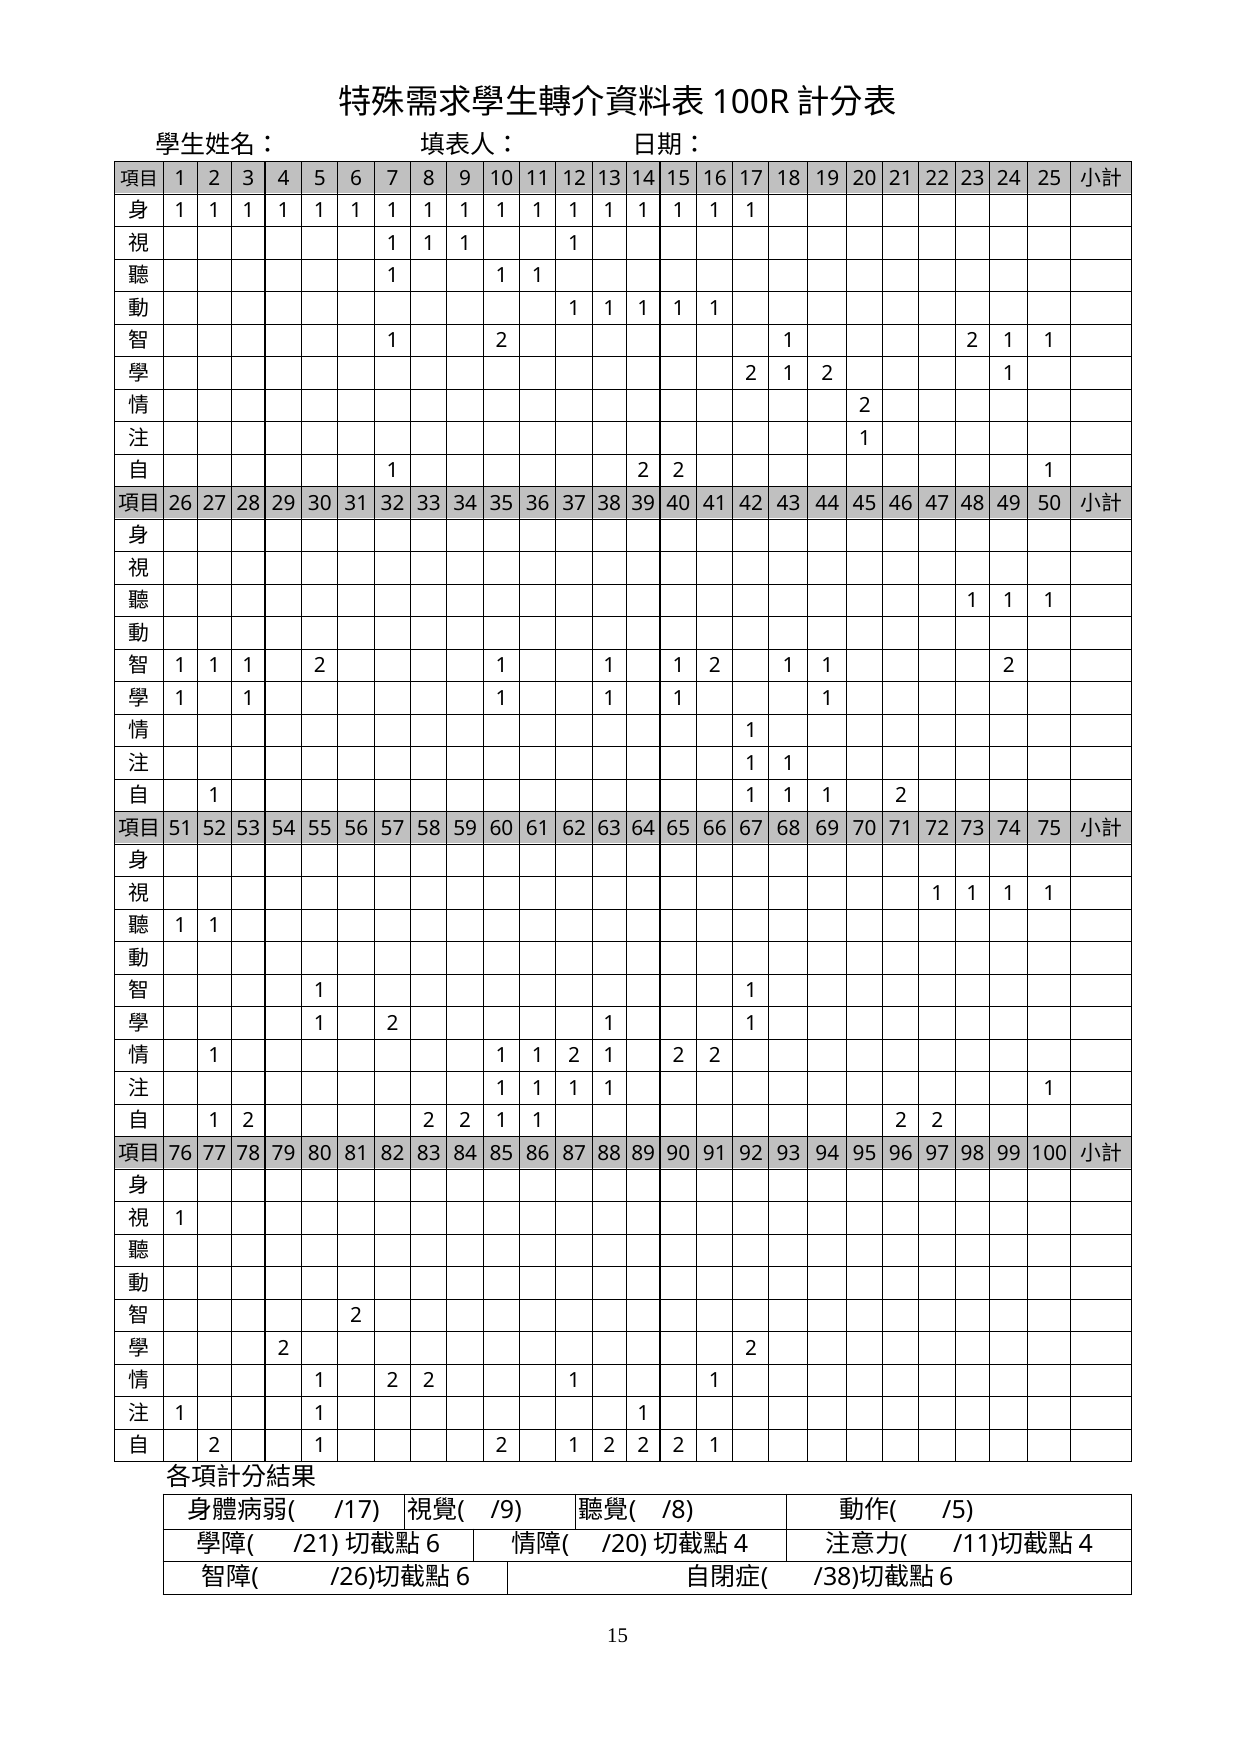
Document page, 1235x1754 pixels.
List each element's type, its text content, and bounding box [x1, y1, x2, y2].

table_cell [375, 390, 410, 421]
table_cell [302, 845, 337, 876]
table_cell [198, 1397, 231, 1428]
table_cell [484, 747, 519, 778]
table_cell [733, 390, 768, 421]
table_cell [266, 1267, 301, 1298]
table_cell [808, 1397, 846, 1428]
table_cell [883, 1430, 918, 1461]
table_cell [769, 1397, 807, 1428]
table_cell [1071, 942, 1131, 973]
table_cell [232, 1202, 264, 1233]
table_cell [232, 292, 264, 323]
table_cell [375, 780, 410, 811]
table_cell [956, 1235, 989, 1266]
table_cell [627, 747, 659, 778]
table_header 23 [956, 162, 989, 193]
table_cell [447, 1332, 483, 1363]
table_cell [733, 552, 768, 583]
table_cell [302, 260, 337, 291]
table_cell 1 [232, 195, 264, 226]
table_cell [956, 845, 989, 876]
table_cell [520, 1332, 555, 1363]
table_header 20 [847, 162, 882, 193]
table_cell [338, 1235, 374, 1266]
table_cell [520, 1170, 555, 1201]
table_cell [520, 357, 555, 388]
table_cell [990, 910, 1027, 941]
table_cell [338, 910, 374, 941]
table_cell [697, 585, 732, 616]
table_cell [847, 975, 882, 1006]
table_cell 1 [733, 747, 768, 778]
table_cell [883, 747, 918, 778]
table_cell 1 [484, 260, 519, 291]
table_cell [375, 650, 410, 681]
table_cell [302, 292, 337, 323]
table_cell 1 [447, 227, 483, 258]
table_cell [593, 975, 626, 1006]
table_cell [808, 1332, 846, 1363]
table_cell [627, 617, 659, 648]
table_cell [919, 260, 955, 291]
table_cell [990, 682, 1027, 713]
table_cell [769, 1300, 807, 1331]
table_cell 75 [1028, 812, 1070, 843]
table_header 2 [198, 162, 231, 193]
table_cell [1132, 324, 1216, 356]
table_cell 86 [520, 1137, 555, 1168]
table_cell [990, 1007, 1027, 1038]
table_cell [593, 357, 626, 388]
table_cell [956, 1300, 989, 1331]
table_cell [520, 552, 555, 583]
table_cell 55 [302, 812, 337, 843]
table_cell [733, 682, 768, 713]
table_cell [593, 845, 626, 876]
table_cell 1 [198, 195, 231, 226]
table_cell [733, 422, 768, 453]
table_cell [1071, 1365, 1131, 1396]
table_cell [375, 715, 410, 746]
table_cell [661, 975, 696, 1006]
table_cell [556, 1235, 592, 1266]
table_cell 1 [484, 1072, 519, 1103]
table_cell [198, 877, 231, 908]
table_cell [1071, 390, 1131, 421]
table_cell [115, 1462, 163, 1493]
table_cell [411, 1202, 446, 1233]
table_cell [786, 1462, 824, 1493]
table_cell 1 [484, 1105, 519, 1136]
table_cell [302, 1300, 337, 1331]
table_cell [556, 1007, 592, 1038]
table_cell [266, 1040, 301, 1071]
table_cell [883, 520, 918, 551]
table_cell [375, 845, 410, 876]
table_cell [1132, 1429, 1216, 1461]
table_cell [808, 292, 846, 323]
table_cell [232, 1300, 264, 1331]
table_cell 1 [919, 877, 955, 908]
table_cell 26 [164, 487, 197, 518]
table_cell [661, 715, 696, 746]
table_cell 85 [484, 1137, 519, 1168]
table_cell [1132, 1364, 1216, 1396]
table_cell [266, 942, 301, 973]
table_cell [1028, 227, 1070, 258]
table_cell [697, 1397, 732, 1428]
table_cell [1132, 486, 1216, 518]
table_cell [411, 1332, 446, 1363]
table_cell [847, 1300, 882, 1331]
table_cell [1071, 552, 1131, 583]
table_cell [520, 1267, 555, 1298]
table_header 11 [520, 162, 555, 193]
table_cell 30 [302, 487, 337, 518]
table_cell [883, 1300, 918, 1331]
table_cell [520, 1202, 555, 1233]
table_cell [919, 1365, 955, 1396]
table_cell [627, 1300, 659, 1331]
table_cell [266, 585, 301, 616]
table_cell [338, 585, 374, 616]
table_cell [883, 292, 918, 323]
table_cell [266, 845, 301, 876]
table_cell 90 [661, 1137, 696, 1168]
table_cell [769, 455, 807, 486]
table_cell [808, 260, 846, 291]
table_cell 1 [733, 1007, 768, 1038]
table_cell [955, 1462, 989, 1493]
table_cell 視覺( /9) [405, 1495, 575, 1528]
table_cell [1132, 356, 1216, 388]
table_cell [661, 1007, 696, 1038]
table_cell [990, 260, 1027, 291]
table_cell [164, 1235, 197, 1266]
table_cell [990, 1040, 1027, 1071]
table_cell [697, 1202, 732, 1233]
table_cell [1028, 390, 1070, 421]
table_cell [266, 1397, 301, 1428]
table_cell 1 [808, 682, 846, 713]
table_cell [733, 1300, 768, 1331]
table_cell [919, 1007, 955, 1038]
table_cell [520, 845, 555, 876]
table_cell 1 [556, 1430, 592, 1461]
table_cell 1 [1028, 585, 1070, 616]
table_cell [484, 422, 519, 453]
table_cell 1 [847, 422, 882, 453]
table_cell 情 [115, 390, 163, 421]
table_cell [769, 715, 807, 746]
table_cell [989, 1462, 1022, 1493]
table_cell 1 [164, 1397, 197, 1428]
table_cell [769, 1072, 807, 1103]
table_cell [919, 1040, 955, 1071]
table_cell [375, 292, 410, 323]
table_cell [627, 520, 659, 551]
table_cell [919, 780, 955, 811]
table_cell [919, 942, 955, 973]
table_cell [302, 1267, 337, 1298]
table_cell [990, 1300, 1027, 1331]
table_cell 68 [769, 812, 807, 843]
table_cell [661, 1202, 696, 1233]
text 學生姓名： 填表人： 日期： [118, 123, 1116, 161]
table_cell 2 [883, 780, 918, 811]
table_cell 41 [697, 487, 732, 518]
table_cell [627, 390, 659, 421]
table_cell [990, 390, 1027, 421]
table_cell [1132, 1169, 1216, 1201]
table_cell [411, 845, 446, 876]
table_cell 1 [627, 292, 659, 323]
table_cell [1132, 1266, 1216, 1298]
table_cell 95 [847, 1137, 882, 1168]
table_cell [1132, 194, 1216, 226]
table_cell 99 [990, 1137, 1027, 1168]
table_cell [661, 552, 696, 583]
table_cell [627, 227, 659, 258]
table_cell [266, 455, 301, 486]
table_cell [847, 292, 882, 323]
table_cell [719, 1462, 752, 1493]
table_header 24 [990, 162, 1027, 193]
table_cell [883, 715, 918, 746]
table_cell [847, 910, 882, 941]
table_cell 2 [883, 1105, 918, 1136]
table_cell [338, 390, 374, 421]
table_cell 1 [661, 650, 696, 681]
table_cell [411, 715, 446, 746]
table_cell [411, 1040, 446, 1071]
table_cell 1 [447, 195, 483, 226]
table_cell [1028, 357, 1070, 388]
table_cell [556, 585, 592, 616]
table_cell [769, 617, 807, 648]
table_cell [1071, 1170, 1131, 1201]
table_cell [1071, 877, 1131, 908]
table_cell [232, 910, 264, 941]
table_cell [808, 1300, 846, 1331]
table_cell [1028, 1235, 1070, 1266]
table_cell [302, 942, 337, 973]
table_cell [847, 1430, 882, 1461]
table_cell [627, 650, 659, 681]
table_cell [808, 975, 846, 1006]
table_cell 2 [627, 455, 659, 486]
table_cell [1071, 1007, 1131, 1038]
table_cell [164, 292, 197, 323]
table_cell [556, 1105, 592, 1136]
table_cell [808, 845, 846, 876]
table_cell [697, 942, 732, 973]
table_cell [733, 1397, 768, 1428]
table_cell 1 [198, 780, 231, 811]
table_cell 1 [338, 195, 374, 226]
table_cell 72 [919, 812, 955, 843]
table_cell [661, 1300, 696, 1331]
table_cell [1028, 195, 1070, 226]
table_cell [411, 357, 446, 388]
table_cell 1 [302, 195, 337, 226]
table_cell [593, 1397, 626, 1428]
table_cell [338, 292, 374, 323]
table_cell [883, 975, 918, 1006]
table_cell [769, 877, 807, 908]
table_cell [919, 195, 955, 226]
table_cell [164, 1040, 197, 1071]
table_cell [990, 845, 1027, 876]
table_cell [919, 325, 955, 356]
table_cell 77 [198, 1137, 231, 1168]
table_cell [808, 552, 846, 583]
table_cell [266, 877, 301, 908]
table_cell [266, 780, 301, 811]
table_cell 智 [115, 975, 163, 1006]
table_cell [769, 942, 807, 973]
table_cell [883, 1332, 918, 1363]
table_cell 聽 [115, 260, 163, 291]
table_cell [484, 552, 519, 583]
table_cell [883, 1007, 918, 1038]
table_cell [697, 390, 732, 421]
table_cell 聽 [115, 585, 163, 616]
table_cell [447, 845, 483, 876]
table_cell [266, 552, 301, 583]
table_cell [593, 747, 626, 778]
table_cell 48 [956, 487, 989, 518]
table_cell 80 [302, 1137, 337, 1168]
table_cell [1071, 1397, 1131, 1428]
table_cell 聽 [115, 1235, 163, 1266]
table_cell 2 [198, 1430, 231, 1461]
table_cell 1 [593, 195, 626, 226]
table_cell 1 [164, 682, 197, 713]
table_cell [375, 552, 410, 583]
table_cell [990, 942, 1027, 973]
table_cell [447, 1072, 483, 1103]
table_cell [556, 747, 592, 778]
table_cell [808, 1202, 846, 1233]
table_cell [956, 1072, 989, 1103]
table_cell [164, 845, 197, 876]
table_cell [411, 910, 446, 941]
table_cell 94 [808, 1137, 846, 1168]
table_cell [627, 1267, 659, 1298]
table_cell [990, 1365, 1027, 1396]
table_cell [447, 552, 483, 583]
table_cell [847, 520, 882, 551]
table_cell [1071, 455, 1131, 486]
table_cell [302, 357, 337, 388]
table_cell [697, 975, 732, 1006]
table_cell 2 [847, 390, 882, 421]
table_cell [883, 552, 918, 583]
table_cell [302, 1040, 337, 1071]
table_cell 自閉症( /38)切截點6 [508, 1562, 1131, 1593]
table_cell [883, 617, 918, 648]
table_cell [593, 260, 626, 291]
table_cell [411, 422, 446, 453]
table_cell [808, 325, 846, 356]
table_cell [411, 390, 446, 421]
table_cell [808, 227, 846, 258]
table_cell [808, 390, 846, 421]
table_cell 各項計分結果 [163, 1462, 664, 1493]
table_cell [302, 455, 337, 486]
table_cell [266, 682, 301, 713]
table_cell [883, 455, 918, 486]
table_cell [232, 520, 264, 551]
table_cell [661, 422, 696, 453]
table_cell [375, 682, 410, 713]
table_cell [520, 682, 555, 713]
table_cell [661, 617, 696, 648]
table_cell [484, 520, 519, 551]
table_cell [484, 227, 519, 258]
table_cell [1071, 715, 1131, 746]
table_cell [956, 1397, 989, 1428]
table_cell 1 [697, 1365, 732, 1396]
table_cell [883, 910, 918, 941]
table_cell [266, 1072, 301, 1103]
table_cell [697, 1300, 732, 1331]
table_cell [266, 650, 301, 681]
table_cell 2 [484, 1430, 519, 1461]
table_cell [302, 1170, 337, 1201]
table_cell 2 [411, 1105, 446, 1136]
table_cell 自 [115, 1430, 163, 1461]
table_cell [198, 845, 231, 876]
table_cell [556, 260, 592, 291]
table_cell [593, 455, 626, 486]
table_cell [338, 1430, 374, 1461]
table_cell 1 [990, 357, 1027, 388]
table_cell [447, 975, 483, 1006]
table_cell [919, 975, 955, 1006]
table_cell [847, 942, 882, 973]
table_cell [1132, 876, 1216, 908]
table_cell [956, 520, 989, 551]
table_cell [411, 617, 446, 648]
table_cell [164, 747, 197, 778]
table_cell [1132, 519, 1216, 551]
table_cell 47 [919, 487, 955, 518]
table_cell 1 [769, 747, 807, 778]
table_cell [956, 650, 989, 681]
table_cell [484, 975, 519, 1006]
table_cell [1132, 1396, 1216, 1428]
table_cell [447, 390, 483, 421]
table_cell [1132, 1071, 1216, 1103]
table_cell 1 [769, 650, 807, 681]
table_cell [556, 325, 592, 356]
table_cell [847, 325, 882, 356]
table_cell [198, 1235, 231, 1266]
table_cell [232, 390, 264, 421]
table_cell [1028, 520, 1070, 551]
table_cell 動 [115, 942, 163, 973]
table_cell 27 [198, 487, 231, 518]
table_cell [1028, 1300, 1070, 1331]
table_cell 1 [769, 325, 807, 356]
table_cell 1 [990, 877, 1027, 908]
table_cell 智 [115, 325, 163, 356]
table_cell 小計 [1071, 487, 1131, 518]
table_cell [520, 617, 555, 648]
table_cell [232, 1235, 264, 1266]
table_cell 88 [593, 1137, 626, 1168]
table_cell [733, 1105, 768, 1136]
table_cell [232, 1170, 264, 1201]
table_cell 2 [956, 325, 989, 356]
table_cell 1 [520, 260, 555, 291]
table_cell [302, 617, 337, 648]
table_cell 1 [375, 227, 410, 258]
table_cell [198, 1007, 231, 1038]
table_cell [484, 910, 519, 941]
table_cell [520, 650, 555, 681]
table_cell [769, 1235, 807, 1266]
table_cell [338, 942, 374, 973]
table_cell [232, 455, 264, 486]
table_cell [1071, 292, 1131, 323]
table_cell [411, 877, 446, 908]
table_cell [956, 260, 989, 291]
table_cell [769, 292, 807, 323]
table_cell [1071, 195, 1131, 226]
table_cell [627, 1105, 659, 1136]
table_cell [411, 1235, 446, 1266]
table_cell [593, 422, 626, 453]
table_cell 身 [115, 845, 163, 876]
table_cell 1 [733, 195, 768, 226]
table_cell [232, 357, 264, 388]
table_cell [198, 227, 231, 258]
table_header 13 [593, 162, 626, 193]
table_cell [232, 1267, 264, 1298]
table_header 6 [338, 162, 374, 193]
table_header 3 [232, 162, 264, 193]
table_cell [338, 325, 374, 356]
table_cell [919, 390, 955, 421]
table_cell [697, 1267, 732, 1298]
table_cell [411, 292, 446, 323]
table_cell [484, 845, 519, 876]
table_cell [375, 1170, 410, 1201]
table_cell 學障( /21) 切截點 6 [164, 1530, 473, 1561]
table_cell [661, 520, 696, 551]
table_cell 2 [697, 650, 732, 681]
table_cell 1 [556, 292, 592, 323]
table_cell [990, 195, 1027, 226]
table_cell [447, 325, 483, 356]
table_cell [338, 1397, 374, 1428]
table_cell [883, 260, 918, 291]
table_cell [520, 747, 555, 778]
table_cell 1 [411, 195, 446, 226]
table_cell [733, 1170, 768, 1201]
table_cell [627, 715, 659, 746]
table_cell [847, 585, 882, 616]
table_cell 32 [375, 487, 410, 518]
table_cell [198, 1170, 231, 1201]
table_cell [447, 942, 483, 973]
table_cell [627, 1170, 659, 1201]
table_cell [769, 1202, 807, 1233]
table_cell [593, 910, 626, 941]
table_cell [697, 1007, 732, 1038]
table_cell 1 [164, 910, 197, 941]
table_cell [733, 617, 768, 648]
table_cell 動 [115, 617, 163, 648]
table_cell [266, 1105, 301, 1136]
table_cell [919, 1072, 955, 1103]
table_cell [411, 1170, 446, 1201]
table_cell [1132, 1104, 1216, 1136]
table_cell [733, 1202, 768, 1233]
table_cell [198, 292, 231, 323]
table_cell [956, 1430, 989, 1461]
table_cell [1132, 1234, 1216, 1266]
table_cell [990, 715, 1027, 746]
table_cell 84 [447, 1137, 483, 1168]
table_cell [883, 422, 918, 453]
table_cell [769, 552, 807, 583]
table_cell [266, 617, 301, 648]
table_cell [956, 1007, 989, 1038]
table_cell [627, 357, 659, 388]
table_cell [198, 422, 231, 453]
table_cell 98 [956, 1137, 989, 1168]
table_cell [1071, 422, 1131, 453]
table_cell [1132, 844, 1216, 876]
table_cell [266, 975, 301, 1006]
table_cell [847, 1072, 882, 1103]
table_cell [556, 1300, 592, 1331]
table_cell [627, 1040, 659, 1071]
table_cell [375, 1430, 410, 1461]
table_cell [847, 747, 882, 778]
table_cell [956, 1332, 989, 1363]
table_cell [593, 617, 626, 648]
table_cell 43 [769, 487, 807, 518]
table_cell 注 [115, 1072, 163, 1103]
table_cell [990, 975, 1027, 1006]
table_cell [266, 747, 301, 778]
table_cell [375, 1072, 410, 1103]
table_cell [808, 747, 846, 778]
table_cell [447, 682, 483, 713]
table_cell [956, 227, 989, 258]
table_cell [593, 227, 626, 258]
table_cell [556, 1332, 592, 1363]
table_cell [164, 1430, 197, 1461]
table_cell 注 [115, 1397, 163, 1428]
table_cell [266, 910, 301, 941]
table_cell 52 [198, 812, 231, 843]
table_cell [1071, 650, 1131, 681]
table_cell [883, 942, 918, 973]
table_cell [232, 552, 264, 583]
table_cell [733, 910, 768, 941]
table_cell [593, 942, 626, 973]
table_cell [484, 1170, 519, 1201]
table_cell [411, 650, 446, 681]
table_cell [883, 325, 918, 356]
table_cell [302, 682, 337, 713]
table_cell [1028, 552, 1070, 583]
table_cell 2 [733, 357, 768, 388]
table_cell [808, 1170, 846, 1201]
table_cell [1028, 1430, 1070, 1461]
table_cell [1028, 1040, 1070, 1071]
table_header 9 [447, 162, 483, 193]
table_cell 1 [661, 682, 696, 713]
table_cell [883, 357, 918, 388]
table_cell [808, 1235, 846, 1266]
table_cell [375, 1040, 410, 1071]
table_cell [232, 1430, 264, 1461]
table_cell [198, 682, 231, 713]
table_cell [1028, 650, 1070, 681]
table_cell [883, 1170, 918, 1201]
table_cell 2 [375, 1007, 410, 1038]
table_cell [1028, 682, 1070, 713]
table_cell [164, 1007, 197, 1038]
table_cell [302, 227, 337, 258]
table_cell [661, 747, 696, 778]
table_cell [956, 715, 989, 746]
table_cell [847, 1332, 882, 1363]
table_cell [661, 942, 696, 973]
table_cell [338, 1072, 374, 1103]
table_cell [919, 585, 955, 616]
table_cell [1071, 260, 1131, 291]
table_cell 1 [520, 1040, 555, 1071]
table_cell [1132, 259, 1216, 291]
table_cell [411, 975, 446, 1006]
table_cell [733, 585, 768, 616]
table_cell [520, 1300, 555, 1331]
table_cell [808, 1072, 846, 1103]
table_cell 智 [115, 650, 163, 681]
table_cell 1 [232, 682, 264, 713]
table_cell [164, 390, 197, 421]
table_cell [883, 682, 918, 713]
table_cell [556, 877, 592, 908]
table_cell [164, 780, 197, 811]
table_cell [847, 1267, 882, 1298]
table_cell [484, 942, 519, 973]
table_cell 情 [115, 715, 163, 746]
table_cell [919, 552, 955, 583]
table_cell [302, 422, 337, 453]
table_cell [661, 1397, 696, 1428]
table_cell 1 [164, 650, 197, 681]
table_cell [447, 1430, 483, 1461]
table_cell 智 [115, 1300, 163, 1331]
table_cell [447, 1365, 483, 1396]
table_cell 1 [198, 1040, 231, 1071]
table_header 項目 [115, 162, 163, 193]
table_cell [1132, 681, 1216, 713]
table_header 25 [1028, 162, 1070, 193]
table_cell [1022, 1462, 1070, 1493]
table_cell [990, 1332, 1027, 1363]
table_cell 66 [697, 812, 732, 843]
table_cell [1132, 1494, 1216, 1528]
table_cell [769, 845, 807, 876]
table_cell 70 [847, 812, 882, 843]
table_cell [733, 455, 768, 486]
table_cell [956, 617, 989, 648]
table_cell [375, 1267, 410, 1298]
table_cell [1132, 974, 1216, 1006]
table_cell 79 [266, 1137, 301, 1168]
table_cell [375, 1202, 410, 1233]
table_cell [808, 1040, 846, 1071]
table_cell [411, 455, 446, 486]
table_cell 1 [808, 780, 846, 811]
table_cell 1 [1028, 1072, 1070, 1103]
table_cell [1132, 811, 1216, 843]
table_cell 視 [115, 1202, 163, 1233]
table_cell [198, 1072, 231, 1103]
table_cell [990, 1105, 1027, 1136]
table_cell [302, 390, 337, 421]
table_cell 1 [593, 1072, 626, 1103]
table_cell 項目 [115, 487, 163, 518]
table_cell [338, 455, 374, 486]
table_cell [375, 422, 410, 453]
table_cell [1132, 779, 1216, 811]
table_cell [919, 455, 955, 486]
table_cell [198, 260, 231, 291]
table_cell 1 [956, 585, 989, 616]
table_cell [769, 682, 807, 713]
table_cell 1 [232, 650, 264, 681]
table_cell 1 [1028, 325, 1070, 356]
table_cell [627, 585, 659, 616]
table_cell [375, 1397, 410, 1428]
table_cell [338, 617, 374, 648]
table_cell [447, 357, 483, 388]
table_cell 73 [956, 812, 989, 843]
table_cell 1 [1028, 455, 1070, 486]
table_cell 學 [115, 1332, 163, 1363]
table_cell [847, 845, 882, 876]
table_cell 89 [627, 1137, 659, 1168]
table_cell [520, 780, 555, 811]
table_cell [484, 1397, 519, 1428]
table_cell [1132, 551, 1216, 583]
table_cell [956, 552, 989, 583]
table_cell [697, 1332, 732, 1363]
table_cell 1 [520, 195, 555, 226]
table_cell [520, 1430, 555, 1461]
table_cell [556, 422, 592, 453]
table_cell [198, 552, 231, 583]
table_cell 1 [164, 195, 197, 226]
table_cell 45 [847, 487, 882, 518]
table_cell 學 [115, 357, 163, 388]
table_cell [627, 1365, 659, 1396]
table_cell [447, 1202, 483, 1233]
table_cell [232, 1007, 264, 1038]
table_cell [411, 1267, 446, 1298]
table_cell [990, 455, 1027, 486]
table_cell [733, 260, 768, 291]
table_cell [808, 617, 846, 648]
table_cell [1028, 845, 1070, 876]
table_cell [1071, 682, 1131, 713]
table_cell 1 [593, 682, 626, 713]
table_cell [769, 910, 807, 941]
table_cell [198, 975, 231, 1006]
table_cell 視 [115, 877, 163, 908]
table_cell [338, 650, 374, 681]
table_cell [447, 780, 483, 811]
table_cell [769, 195, 807, 226]
table_cell [919, 227, 955, 258]
table_cell [808, 1105, 846, 1136]
table_cell [411, 260, 446, 291]
table_cell [733, 1040, 768, 1071]
table_cell [198, 617, 231, 648]
table_cell [697, 910, 732, 941]
table_cell [697, 747, 732, 778]
table_cell [484, 1235, 519, 1266]
table_header 10 [484, 162, 519, 193]
table_cell [919, 1267, 955, 1298]
table_cell 1 [375, 325, 410, 356]
table_cell [375, 1105, 410, 1136]
table_cell [447, 455, 483, 486]
table_cell [1071, 845, 1131, 876]
table_cell [232, 715, 264, 746]
table_cell [484, 357, 519, 388]
table_header 16 [697, 162, 732, 193]
table_cell [232, 1040, 264, 1071]
table_cell [627, 780, 659, 811]
table_cell 1 [733, 975, 768, 1006]
table_cell [769, 1040, 807, 1071]
table_cell [556, 650, 592, 681]
table_cell [661, 1365, 696, 1396]
table_cell [198, 942, 231, 973]
table_cell [733, 1365, 768, 1396]
table_cell [447, 1267, 483, 1298]
table_cell [661, 227, 696, 258]
table_cell [484, 780, 519, 811]
table_cell [375, 520, 410, 551]
table_header 小計 [1071, 162, 1131, 193]
table_cell [232, 877, 264, 908]
table_cell [232, 260, 264, 291]
table_cell [338, 1202, 374, 1233]
table_cell [919, 520, 955, 551]
table_cell 62 [556, 812, 592, 843]
table_cell [338, 260, 374, 291]
table_cell [990, 552, 1027, 583]
table_cell [1132, 616, 1216, 648]
table_cell [593, 390, 626, 421]
table_cell [1132, 454, 1216, 486]
table_cell [520, 520, 555, 551]
table_cell 81 [338, 1137, 374, 1168]
table_cell 67 [733, 812, 768, 843]
table_cell [556, 682, 592, 713]
table_cell [627, 877, 659, 908]
table_cell 2 [556, 1040, 592, 1071]
table_cell [232, 780, 264, 811]
table_cell [302, 715, 337, 746]
table_cell [198, 455, 231, 486]
table_cell [164, 227, 197, 258]
table_cell [164, 325, 197, 356]
table_cell 1 [661, 292, 696, 323]
table_cell [697, 1105, 732, 1136]
table_cell [883, 1267, 918, 1298]
table_cell 1 [697, 292, 732, 323]
table_cell [164, 520, 197, 551]
table_cell [733, 1267, 768, 1298]
table_cell [919, 422, 955, 453]
table_cell [661, 1332, 696, 1363]
table_cell [1132, 649, 1216, 681]
table_cell [1132, 909, 1216, 941]
table_cell [1132, 584, 1216, 616]
table_cell 1 [593, 1040, 626, 1071]
table_cell [919, 292, 955, 323]
table_cell 項目 [115, 812, 163, 843]
table_cell 身體病弱( /17) [164, 1495, 404, 1528]
table_cell [1028, 1365, 1070, 1396]
table_cell 聽 [115, 910, 163, 941]
table_cell 31 [338, 487, 374, 518]
table_cell [232, 325, 264, 356]
table_cell [1028, 780, 1070, 811]
table_cell 動 [115, 1267, 163, 1298]
table_cell 學 [115, 1007, 163, 1038]
table_cell 93 [769, 1137, 807, 1168]
text 特殊需求學生轉介資料表100R計分表 [118, 75, 1116, 123]
table_cell 1 [484, 1040, 519, 1071]
table_cell [593, 1105, 626, 1136]
table_header 17 [733, 162, 768, 193]
table_cell [266, 227, 301, 258]
table_cell [375, 1235, 410, 1266]
table_cell 97 [919, 1137, 955, 1168]
table_cell [484, 1365, 519, 1396]
table_cell [338, 1267, 374, 1298]
table_cell [447, 422, 483, 453]
table_cell [661, 1105, 696, 1136]
table_header 12 [556, 162, 592, 193]
table_cell [338, 552, 374, 583]
table_cell [447, 1397, 483, 1428]
table_cell [697, 325, 732, 356]
table_cell 1 [661, 195, 696, 226]
table_cell 1 [556, 1072, 592, 1103]
table_cell [1132, 1529, 1216, 1561]
table_cell 1 [627, 195, 659, 226]
table_cell 自 [115, 780, 163, 811]
table_header 4 [266, 162, 301, 193]
table_cell 2 [447, 1105, 483, 1136]
table_cell [198, 390, 231, 421]
table_cell [447, 910, 483, 941]
table_cell [411, 1007, 446, 1038]
table_cell 2 [733, 1332, 768, 1363]
table_header 22 [919, 162, 955, 193]
table_cell [556, 1267, 592, 1298]
table_cell [302, 552, 337, 583]
table_cell 38 [593, 487, 626, 518]
table_header 8 [411, 162, 446, 193]
table_cell [556, 780, 592, 811]
table_cell [447, 617, 483, 648]
table_cell [956, 1365, 989, 1396]
table_cell 64 [627, 812, 659, 843]
table_cell [661, 390, 696, 421]
table_cell [198, 1202, 231, 1233]
table_cell 63 [593, 812, 626, 843]
table_cell [266, 1202, 301, 1233]
table_cell [164, 1105, 197, 1136]
table_cell [697, 877, 732, 908]
table_cell [1071, 1430, 1131, 1461]
table_cell 1 [302, 1430, 337, 1461]
table_cell [556, 845, 592, 876]
table_cell [164, 260, 197, 291]
table_cell [697, 1072, 732, 1103]
table_cell [338, 227, 374, 258]
table_cell [956, 942, 989, 973]
table_cell [1132, 1201, 1216, 1233]
table_cell [990, 292, 1027, 323]
table_cell [302, 780, 337, 811]
table_cell [1028, 1105, 1070, 1136]
table_cell [769, 520, 807, 551]
table_cell [956, 1105, 989, 1136]
table_header 18 [769, 162, 807, 193]
table_cell 56 [338, 812, 374, 843]
table_cell [1028, 715, 1070, 746]
table_cell [627, 1332, 659, 1363]
table_cell [661, 877, 696, 908]
table_cell [769, 1365, 807, 1396]
table_cell [375, 1300, 410, 1331]
table_cell 1 [302, 1007, 337, 1038]
table_cell [164, 1365, 197, 1396]
table_cell 1 [990, 325, 1027, 356]
table_cell 1 [198, 650, 231, 681]
table_cell [847, 1235, 882, 1266]
table_cell 1 [484, 650, 519, 681]
table_cell [338, 975, 374, 1006]
table_cell [661, 325, 696, 356]
table_cell [990, 422, 1027, 453]
table_cell [808, 1007, 846, 1038]
table_cell [556, 910, 592, 941]
table_cell 33 [411, 487, 446, 518]
table_cell [520, 1397, 555, 1428]
table_cell [266, 357, 301, 388]
table_cell [266, 260, 301, 291]
table_cell 1 [520, 1072, 555, 1103]
table_cell [302, 1072, 337, 1103]
table_cell 60 [484, 812, 519, 843]
table_cell [847, 1202, 882, 1233]
table_cell [520, 455, 555, 486]
table_cell 小計 [1071, 812, 1131, 843]
table_cell [733, 292, 768, 323]
table_cell 2 [232, 1105, 264, 1136]
table_cell [484, 1202, 519, 1233]
table_cell [520, 910, 555, 941]
table_cell [919, 357, 955, 388]
table_cell [411, 942, 446, 973]
table_cell [593, 1235, 626, 1266]
table_cell 1 [733, 715, 768, 746]
table_cell [198, 325, 231, 356]
table_cell [1071, 1202, 1131, 1233]
table_cell [733, 1430, 768, 1461]
table_cell [520, 325, 555, 356]
table_cell [847, 1170, 882, 1201]
table_cell [232, 1072, 264, 1103]
table_cell 1 [198, 910, 231, 941]
table_cell [883, 227, 918, 258]
table_cell [593, 780, 626, 811]
table_cell [733, 325, 768, 356]
table_cell [338, 1105, 374, 1136]
table_cell 92 [733, 1137, 768, 1168]
table_cell [232, 942, 264, 973]
table_cell [990, 1170, 1027, 1201]
table_cell [733, 1235, 768, 1266]
table_cell [883, 1202, 918, 1233]
table_cell [956, 747, 989, 778]
table_cell [1132, 714, 1216, 746]
table_cell 項目 [115, 1137, 163, 1168]
table_cell [302, 877, 337, 908]
table_cell 身 [115, 520, 163, 551]
table_cell [164, 585, 197, 616]
table_cell [375, 747, 410, 778]
table_cell [232, 1332, 264, 1363]
table_cell 1 [697, 1430, 732, 1461]
table_cell [520, 585, 555, 616]
table_cell [266, 1430, 301, 1461]
table_cell [411, 1430, 446, 1461]
table_cell 83 [411, 1137, 446, 1168]
table_cell [556, 390, 592, 421]
table_cell [990, 1235, 1027, 1266]
table_cell [769, 1332, 807, 1363]
table_cell [883, 1397, 918, 1428]
table_cell [164, 1332, 197, 1363]
table_cell 2 [593, 1430, 626, 1461]
table_cell [164, 357, 197, 388]
table_cell [338, 845, 374, 876]
table_cell [1071, 357, 1131, 388]
table_cell [847, 1397, 882, 1428]
table_cell [883, 1040, 918, 1071]
table_cell [266, 390, 301, 421]
table_cell [808, 585, 846, 616]
table_cell [919, 1235, 955, 1266]
table_cell [697, 520, 732, 551]
table_cell [990, 520, 1027, 551]
table_cell [733, 845, 768, 876]
table_cell [520, 422, 555, 453]
table_cell [338, 682, 374, 713]
table_cell 96 [883, 1137, 918, 1168]
table_cell [556, 357, 592, 388]
table_cell 視 [115, 227, 163, 258]
table_cell [593, 877, 626, 908]
table_cell [1132, 389, 1216, 421]
table_cell [919, 617, 955, 648]
table_cell 2 [990, 650, 1027, 681]
table_cell 46 [883, 487, 918, 518]
table_cell [733, 227, 768, 258]
table_cell 學 [115, 682, 163, 713]
table_cell [1071, 975, 1131, 1006]
table_cell [520, 390, 555, 421]
table_cell 91 [697, 1137, 732, 1168]
table_cell 自 [115, 455, 163, 486]
table_cell 1 [375, 195, 410, 226]
table_cell [883, 1365, 918, 1396]
table_cell [919, 747, 955, 778]
table_cell 視 [115, 552, 163, 583]
table_cell [733, 1072, 768, 1103]
table_cell [956, 390, 989, 421]
table_cell [302, 1202, 337, 1233]
table_cell [593, 585, 626, 616]
table_cell [375, 617, 410, 648]
table_cell [520, 1235, 555, 1266]
table_cell 注 [115, 747, 163, 778]
table_cell [411, 585, 446, 616]
table_cell [520, 1365, 555, 1396]
table_cell [769, 227, 807, 258]
table_cell [593, 1202, 626, 1233]
table_cell [1071, 910, 1131, 941]
table_cell [956, 910, 989, 941]
table_cell 2 [411, 1365, 446, 1396]
table_cell [883, 390, 918, 421]
table_cell [919, 1397, 955, 1428]
table_cell [883, 1072, 918, 1103]
table_cell [447, 1040, 483, 1071]
table_cell [808, 715, 846, 746]
table_cell 小計 [1071, 1137, 1131, 1168]
table_cell [627, 260, 659, 291]
table_cell 1 [375, 455, 410, 486]
table_cell [1132, 941, 1216, 973]
table_cell [664, 1462, 719, 1493]
table_cell [847, 617, 882, 648]
table_cell [556, 975, 592, 1006]
table_cell [302, 910, 337, 941]
table_cell [847, 260, 882, 291]
table_header 19 [808, 162, 846, 193]
table_cell [266, 422, 301, 453]
table_cell [1028, 1202, 1070, 1233]
table_cell [338, 357, 374, 388]
table_cell 57 [375, 812, 410, 843]
table_cell [232, 845, 264, 876]
table_cell [808, 1365, 846, 1396]
table_cell [1132, 1331, 1216, 1363]
table_cell [1028, 1397, 1070, 1428]
table_cell 2 [338, 1300, 374, 1331]
table_cell [520, 1007, 555, 1038]
table_cell 29 [266, 487, 301, 518]
table_cell [1071, 325, 1131, 356]
table_cell [1132, 1136, 1216, 1168]
table_cell [338, 1170, 374, 1201]
table_cell [808, 422, 846, 453]
table_cell [593, 715, 626, 746]
table_cell [302, 1105, 337, 1136]
table_cell [1071, 1235, 1131, 1266]
table_cell [1071, 1300, 1131, 1331]
table_cell [375, 910, 410, 941]
table_cell [164, 1170, 197, 1201]
table_cell [847, 780, 882, 811]
table_cell [956, 1040, 989, 1071]
table_cell [198, 357, 231, 388]
table_cell [1071, 1267, 1131, 1298]
table_cell [919, 715, 955, 746]
table_cell [627, 325, 659, 356]
table_cell [266, 715, 301, 746]
table_cell [808, 942, 846, 973]
table_cell 1 [627, 1397, 659, 1428]
table_cell [847, 682, 882, 713]
table_cell 53 [232, 812, 264, 843]
table_cell [1028, 617, 1070, 648]
table_cell [661, 260, 696, 291]
table_cell [447, 747, 483, 778]
table_cell 28 [232, 487, 264, 518]
table_cell 身 [115, 195, 163, 226]
table_cell [411, 552, 446, 583]
table_cell [164, 715, 197, 746]
table_cell 54 [266, 812, 301, 843]
table_cell [808, 1267, 846, 1298]
table_cell [883, 650, 918, 681]
table_cell [411, 747, 446, 778]
table_header 21 [883, 162, 918, 193]
table_cell [1028, 747, 1070, 778]
table_cell [484, 715, 519, 746]
table_cell [1028, 942, 1070, 973]
table_cell 1 [593, 292, 626, 323]
table_cell [733, 942, 768, 973]
table_cell [115, 1561, 163, 1593]
table_cell [847, 552, 882, 583]
table_cell 2 [484, 325, 519, 356]
table_cell [447, 1007, 483, 1038]
table_cell [411, 682, 446, 713]
table_cell [847, 1007, 882, 1038]
table_cell [990, 227, 1027, 258]
table_cell [847, 1040, 882, 1071]
table_cell [661, 1170, 696, 1201]
table_cell [520, 975, 555, 1006]
table_cell [1071, 227, 1131, 258]
table_cell [883, 585, 918, 616]
table_cell 1 [484, 195, 519, 226]
table_cell [1132, 746, 1216, 778]
table_cell [484, 390, 519, 421]
table_cell [266, 520, 301, 551]
table_cell [1132, 1299, 1216, 1331]
table_cell [808, 195, 846, 226]
table_cell [825, 1462, 858, 1493]
table_cell [892, 1462, 926, 1493]
table_cell [847, 357, 882, 388]
table_cell [1132, 1561, 1216, 1593]
table_cell [1028, 1170, 1070, 1201]
table_cell [1028, 1007, 1070, 1038]
table_cell [919, 1170, 955, 1201]
table_cell [808, 910, 846, 941]
table_cell [697, 715, 732, 746]
table_cell [1028, 422, 1070, 453]
table_cell [411, 1072, 446, 1103]
table_cell [198, 1332, 231, 1363]
table_cell [1132, 1006, 1216, 1038]
table_cell [164, 455, 197, 486]
table_cell [338, 715, 374, 746]
table_cell [520, 942, 555, 973]
table_cell [447, 520, 483, 551]
table_cell [375, 1332, 410, 1363]
table_cell [338, 1007, 374, 1038]
table_cell [1028, 975, 1070, 1006]
table_cell [484, 1332, 519, 1363]
table_cell [627, 845, 659, 876]
table_cell [733, 877, 768, 908]
table_cell 注意力( /11)切截點4 [787, 1530, 1131, 1561]
table_cell [627, 910, 659, 941]
table_cell [1071, 1040, 1131, 1071]
table_cell [697, 260, 732, 291]
table_cell 1 [697, 195, 732, 226]
table_cell [919, 650, 955, 681]
table_cell [919, 1332, 955, 1363]
table_cell [484, 617, 519, 648]
table_cell [302, 520, 337, 551]
table_cell [411, 1300, 446, 1331]
table_cell 2 [302, 650, 337, 681]
table_cell [919, 1202, 955, 1233]
table_cell [556, 1397, 592, 1428]
table_cell [593, 552, 626, 583]
table_cell 61 [520, 812, 555, 843]
table_cell [661, 910, 696, 941]
table_cell 2 [627, 1430, 659, 1461]
table_cell [990, 1430, 1027, 1461]
table_cell 2 [661, 1040, 696, 1071]
table_cell [164, 617, 197, 648]
table_cell [593, 1170, 626, 1201]
table_cell [1132, 291, 1216, 323]
table_cell [697, 1170, 732, 1201]
table_cell 1 [302, 1365, 337, 1396]
table_cell [302, 1235, 337, 1266]
table_cell 65 [661, 812, 696, 843]
table_cell 1 [593, 1007, 626, 1038]
table_cell [375, 585, 410, 616]
table_cell [1132, 421, 1216, 453]
table_cell [198, 747, 231, 778]
table_cell 注 [115, 422, 163, 453]
table_cell [266, 1235, 301, 1266]
table_cell [447, 877, 483, 908]
table_cell 69 [808, 812, 846, 843]
table_cell [956, 682, 989, 713]
table_cell [338, 1040, 374, 1071]
table_cell 2 [808, 357, 846, 388]
table_cell [484, 292, 519, 323]
table_cell [627, 1235, 659, 1266]
table_cell [627, 1007, 659, 1038]
table_cell [733, 650, 768, 681]
table_cell [302, 325, 337, 356]
table_cell [593, 1332, 626, 1363]
table_cell [769, 975, 807, 1006]
table_cell [556, 552, 592, 583]
table_cell [593, 1300, 626, 1331]
table_cell 1 [733, 780, 768, 811]
table_cell [266, 292, 301, 323]
table_cell [847, 195, 882, 226]
table_cell [375, 357, 410, 388]
table_cell [847, 1365, 882, 1396]
table_cell [164, 1267, 197, 1298]
table_cell [990, 617, 1027, 648]
table_cell [1071, 1105, 1131, 1136]
table_cell [520, 292, 555, 323]
table_cell 1 [520, 1105, 555, 1136]
table_cell [232, 975, 264, 1006]
table_cell 1 [375, 260, 410, 291]
table_cell [1071, 617, 1131, 648]
table_cell [447, 650, 483, 681]
table_cell [556, 455, 592, 486]
table_cell [847, 650, 882, 681]
table_cell [232, 617, 264, 648]
table_cell [556, 617, 592, 648]
table_cell [593, 1267, 626, 1298]
table_cell [164, 942, 197, 973]
table_cell 74 [990, 812, 1027, 843]
table_cell [627, 682, 659, 713]
table_header 15 [661, 162, 696, 193]
table_cell 1 [411, 227, 446, 258]
table_cell [164, 552, 197, 583]
table_cell 2 [266, 1332, 301, 1363]
table_cell [115, 1494, 163, 1528]
table_cell [769, 422, 807, 453]
table_cell [1071, 780, 1131, 811]
table_header 14 [627, 162, 659, 193]
table_cell [697, 357, 732, 388]
table_cell [883, 1235, 918, 1266]
table_cell 1 [302, 975, 337, 1006]
table_cell [1028, 910, 1070, 941]
table_cell [375, 942, 410, 973]
table_cell 1 [769, 780, 807, 811]
table_cell [847, 877, 882, 908]
table_cell 59 [447, 812, 483, 843]
table_cell [232, 585, 264, 616]
table_cell 2 [661, 1430, 696, 1461]
table_cell [338, 1332, 374, 1363]
table_cell [883, 195, 918, 226]
table_cell 87 [556, 1137, 592, 1168]
table_cell [661, 780, 696, 811]
table_cell 35 [484, 487, 519, 518]
table_cell [232, 1365, 264, 1396]
table_cell 100 [1028, 1137, 1070, 1168]
table_cell [956, 292, 989, 323]
table_cell 42 [733, 487, 768, 518]
table_cell [375, 877, 410, 908]
table_cell [990, 780, 1027, 811]
table_cell [447, 292, 483, 323]
table_cell [302, 585, 337, 616]
table_cell [627, 552, 659, 583]
table_header 5 [302, 162, 337, 193]
table_cell 37 [556, 487, 592, 518]
table_cell 1 [990, 585, 1027, 616]
table_cell [1071, 1332, 1131, 1363]
table_cell [697, 780, 732, 811]
table_cell [1131, 1461, 1216, 1493]
table_header [1132, 161, 1216, 193]
table_cell [447, 1170, 483, 1201]
table_cell [753, 1462, 786, 1493]
table_cell [302, 1332, 337, 1363]
table_cell [266, 1170, 301, 1201]
table_cell [266, 1007, 301, 1038]
table_cell [484, 455, 519, 486]
table_cell 2 [375, 1365, 410, 1396]
table_cell [447, 585, 483, 616]
table_cell [556, 1170, 592, 1201]
table_cell [956, 1267, 989, 1298]
table_cell [447, 715, 483, 746]
table_cell [956, 1202, 989, 1233]
table_cell 2 [697, 1040, 732, 1071]
table_cell [556, 1202, 592, 1233]
table_cell 1 [956, 877, 989, 908]
table_cell [808, 1430, 846, 1461]
table_cell [919, 1300, 955, 1331]
table_cell [338, 877, 374, 908]
table_cell [956, 975, 989, 1006]
table_cell [338, 747, 374, 778]
table_cell [919, 682, 955, 713]
table_cell 44 [808, 487, 846, 518]
table_cell [375, 975, 410, 1006]
table_cell [198, 1267, 231, 1298]
table_cell [266, 1365, 301, 1396]
table_cell [769, 585, 807, 616]
table_cell 76 [164, 1137, 197, 1168]
table_cell [556, 715, 592, 746]
table_cell [164, 1300, 197, 1331]
table_cell 82 [375, 1137, 410, 1168]
table_cell [661, 357, 696, 388]
table_cell [847, 455, 882, 486]
table_cell [447, 1235, 483, 1266]
table_cell 1 [556, 195, 592, 226]
table_cell [769, 1430, 807, 1461]
table_cell [198, 1365, 231, 1396]
table_cell 智障( /26)切截點6 [164, 1562, 507, 1593]
table_cell 2 [661, 455, 696, 486]
table_cell [990, 1202, 1027, 1233]
table_cell [697, 682, 732, 713]
table_cell [232, 1397, 264, 1428]
table_cell [926, 1462, 955, 1493]
table_cell 51 [164, 812, 197, 843]
table_cell [697, 455, 732, 486]
table_cell [919, 1430, 955, 1461]
table_cell [1132, 226, 1216, 258]
table_cell [769, 1267, 807, 1298]
table_cell 34 [447, 487, 483, 518]
table_cell [627, 942, 659, 973]
table_cell [627, 1202, 659, 1233]
table_cell [1070, 1462, 1131, 1493]
table_cell [883, 845, 918, 876]
table_cell [990, 1072, 1027, 1103]
table_cell [661, 1235, 696, 1266]
table_cell [593, 520, 626, 551]
table_cell [198, 520, 231, 551]
table_cell [1028, 1332, 1070, 1363]
table_cell 71 [883, 812, 918, 843]
table_cell 1 [1028, 877, 1070, 908]
table_cell 動 [115, 292, 163, 323]
table_cell 動作( /5) [787, 1495, 1131, 1528]
table_cell [769, 260, 807, 291]
table_cell [411, 780, 446, 811]
table_cell [627, 422, 659, 453]
table_cell [232, 747, 264, 778]
table_cell [697, 422, 732, 453]
table_cell [484, 1300, 519, 1331]
table_cell [1028, 260, 1070, 291]
table_cell [990, 1397, 1027, 1428]
table_cell [411, 520, 446, 551]
table_cell [338, 520, 374, 551]
table_cell [956, 455, 989, 486]
table_cell [661, 585, 696, 616]
table_cell [769, 390, 807, 421]
table_cell [484, 1007, 519, 1038]
table_cell [883, 877, 918, 908]
table_cell [661, 845, 696, 876]
table_cell [627, 1072, 659, 1103]
table_cell [1071, 747, 1131, 778]
table_cell [1028, 292, 1070, 323]
table_cell [847, 715, 882, 746]
table_cell [733, 520, 768, 551]
table_cell [232, 422, 264, 453]
table_cell [338, 422, 374, 453]
table_cell [769, 1007, 807, 1038]
table_cell [556, 942, 592, 973]
table_cell [847, 1105, 882, 1136]
table_cell 1 [198, 1105, 231, 1136]
table_cell [808, 455, 846, 486]
table_cell [808, 520, 846, 551]
table_cell [520, 227, 555, 258]
table_cell 1 [302, 1397, 337, 1428]
table_cell [661, 1072, 696, 1103]
table_cell [956, 422, 989, 453]
table_cell [484, 1267, 519, 1298]
table_cell [956, 1170, 989, 1201]
table_cell 40 [661, 487, 696, 518]
table_cell [769, 1170, 807, 1201]
table_cell [266, 1300, 301, 1331]
table_cell [198, 1300, 231, 1331]
table_cell 1 [164, 1202, 197, 1233]
table_cell 身 [115, 1170, 163, 1201]
table_cell [697, 227, 732, 258]
table_cell [593, 1365, 626, 1396]
table_cell 36 [520, 487, 555, 518]
table_cell [1132, 1039, 1216, 1071]
table_cell [919, 845, 955, 876]
table_cell [164, 1072, 197, 1103]
table_cell 50 [1028, 487, 1070, 518]
table_cell [411, 1397, 446, 1428]
table_cell [990, 1267, 1027, 1298]
table_cell [447, 1300, 483, 1331]
table_cell [198, 585, 231, 616]
table_cell [697, 1235, 732, 1266]
table_cell 1 [808, 650, 846, 681]
table_cell 39 [627, 487, 659, 518]
table_cell 78 [232, 1137, 264, 1168]
table_cell [302, 747, 337, 778]
table_cell 1 [484, 682, 519, 713]
table_cell [484, 585, 519, 616]
table_cell [697, 617, 732, 648]
table_cell [1071, 585, 1131, 616]
table_cell 2 [919, 1105, 955, 1136]
table_cell [164, 877, 197, 908]
table_cell 1 [556, 1365, 592, 1396]
table_cell 自 [115, 1105, 163, 1136]
table_cell [847, 227, 882, 258]
table_header 7 [375, 162, 410, 193]
table_cell 1 [769, 357, 807, 388]
table_cell [164, 422, 197, 453]
table_cell [115, 1529, 163, 1561]
table_cell 1 [556, 227, 592, 258]
table_cell [956, 780, 989, 811]
table_cell [556, 520, 592, 551]
table_cell [520, 715, 555, 746]
table_cell [1071, 1072, 1131, 1103]
table_cell [484, 877, 519, 908]
table_cell [232, 227, 264, 258]
table_cell [697, 552, 732, 583]
table_cell 情障( /20) 切截點4 [474, 1530, 786, 1561]
table_cell [769, 1105, 807, 1136]
table_cell [1028, 1267, 1070, 1298]
table_cell 情 [115, 1365, 163, 1396]
table_cell 1 [266, 195, 301, 226]
table_cell [697, 845, 732, 876]
table_cell 1 [593, 650, 626, 681]
table_cell [198, 715, 231, 746]
table_cell [338, 1365, 374, 1396]
table_cell [338, 780, 374, 811]
table_cell [1071, 520, 1131, 551]
table_cell [990, 747, 1027, 778]
table_cell [411, 325, 446, 356]
table_cell [266, 325, 301, 356]
table_cell [661, 1267, 696, 1298]
table_cell [164, 975, 197, 1006]
table_cell 49 [990, 487, 1027, 518]
table_cell [627, 975, 659, 1006]
table_cell [858, 1462, 892, 1493]
table_cell [956, 357, 989, 388]
table_cell 58 [411, 812, 446, 843]
table_cell 聽覺( /8) [576, 1495, 786, 1528]
table_cell [593, 325, 626, 356]
table_header 1 [164, 162, 197, 193]
table_cell [520, 877, 555, 908]
table_cell [919, 910, 955, 941]
table_cell 情 [115, 1040, 163, 1071]
table_cell [956, 195, 989, 226]
table_cell [447, 260, 483, 291]
table_cell [808, 877, 846, 908]
